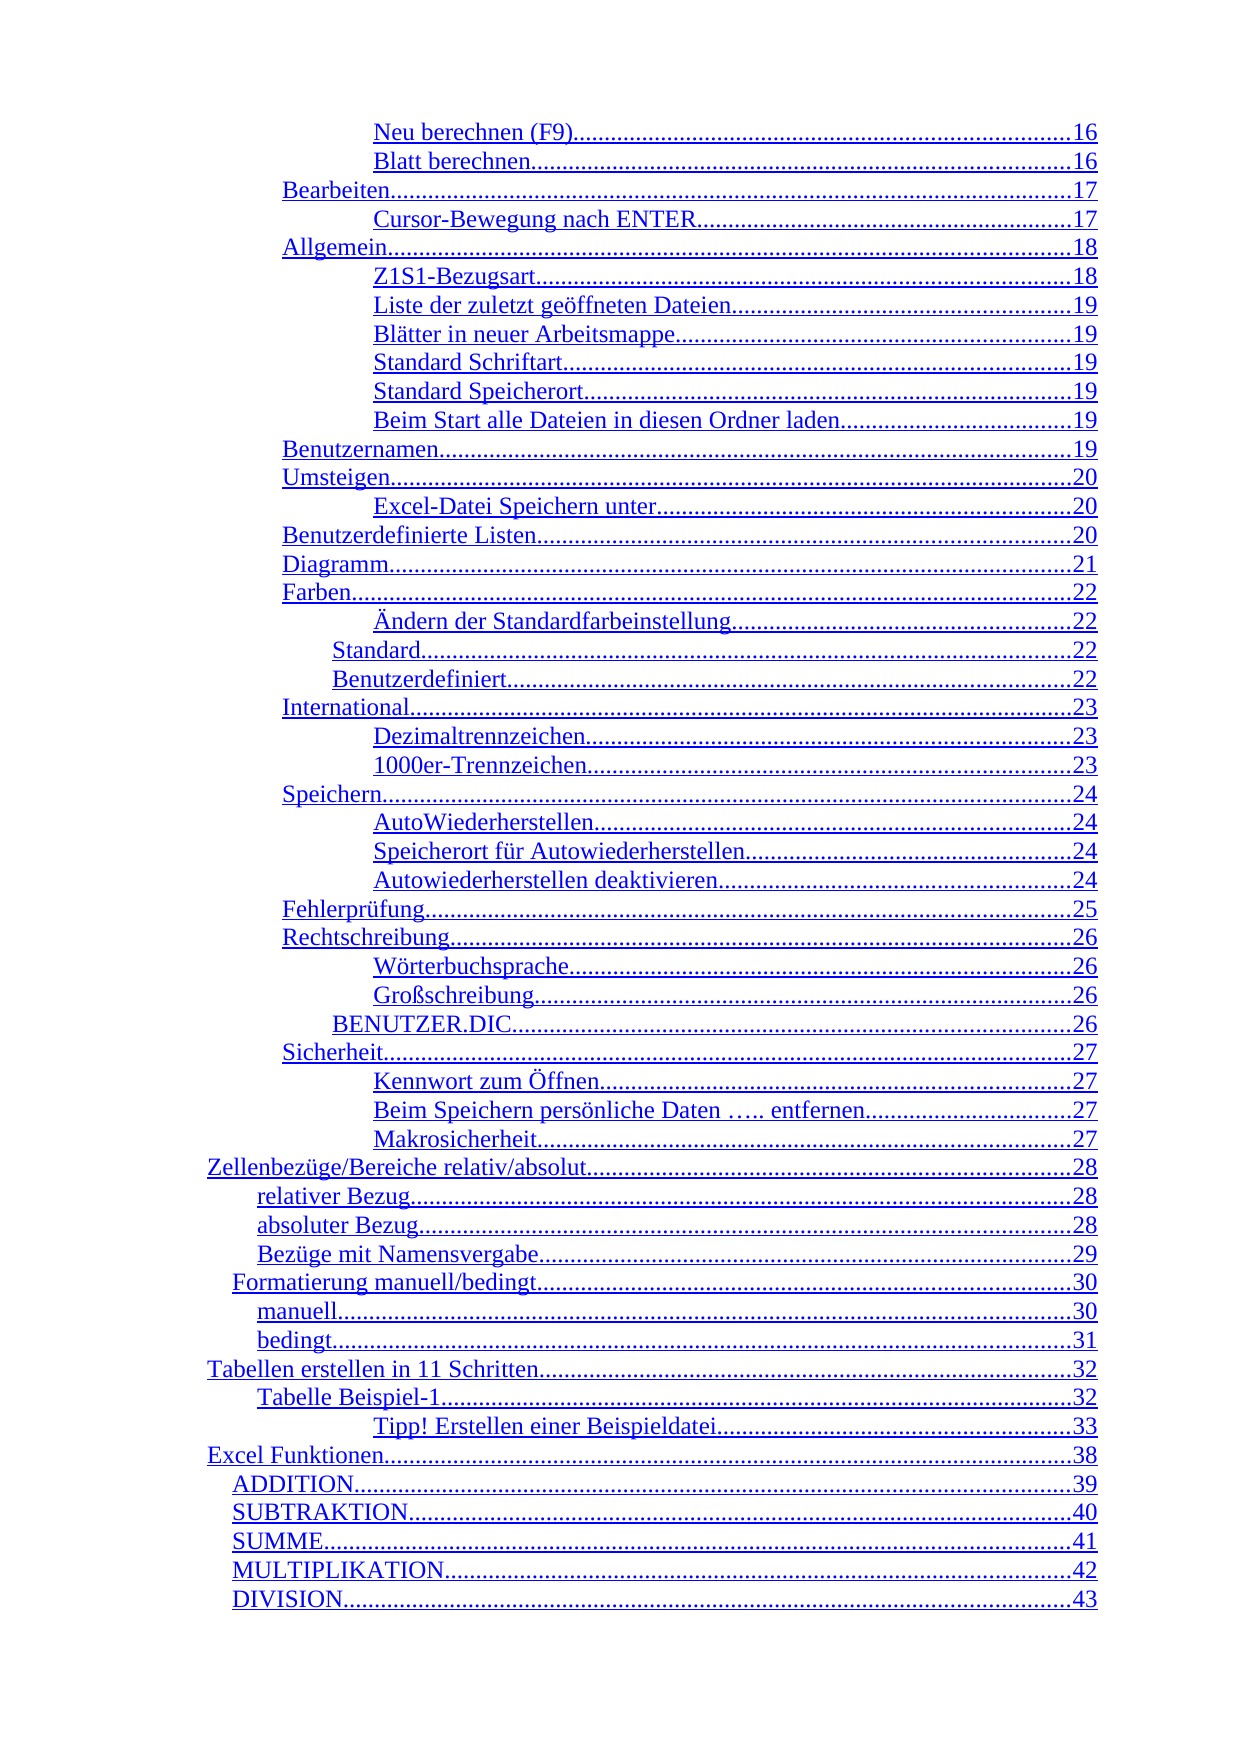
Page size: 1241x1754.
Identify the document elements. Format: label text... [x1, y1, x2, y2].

text Benutzerdefinierte Listen 20 [282, 520, 1098, 545]
text Wörterbuchsprache 26 [373, 951, 1098, 976]
text Bearbeiten 17 [282, 175, 1098, 200]
text Blatt berechnen 16 [373, 146, 1098, 171]
text Standard 22 [332, 635, 1098, 660]
text Rechtschreibung 26 [282, 922, 1098, 947]
text BENUTZER.DIC 26 [332, 1009, 1098, 1034]
text relativer Bezug 28 [257, 1181, 1098, 1206]
text Ändern der Standardfarbeinstellung 22 [373, 606, 1098, 631]
text Benutzerdefiniert 22 [332, 664, 1098, 689]
text Standard Schriftart 19 [373, 347, 1098, 372]
text Tabelle Beispiel-1 32 [257, 1382, 1098, 1407]
text Dezimaltrennzeichen 23 [373, 721, 1098, 746]
text Makrosicherheit 27 [373, 1124, 1098, 1149]
text Beim Speichern persönliche Daten ….. entfernen 27 [373, 1095, 1098, 1120]
text Tabellen erstellen in 11 Schritten 32 [207, 1354, 1098, 1379]
text bedingt 31 [257, 1325, 1098, 1350]
text MULTIPLIKATION 42 [232, 1555, 1098, 1580]
text Bezüge mit Namensvergabe 29 [257, 1239, 1098, 1264]
text Benutzernamen 19 [282, 434, 1098, 459]
text Standard Speicherort 19 [373, 376, 1098, 401]
text Excel Funktionen 38 [207, 1440, 1098, 1465]
text absoluter Bezug 28 [257, 1210, 1098, 1235]
text Blätter in neuer Arbeitsmappe 19 [373, 319, 1098, 344]
text AutoWiederherstellen 24 [373, 807, 1098, 832]
text manuell 30 [257, 1296, 1098, 1321]
text Tipp! Erstellen einer Beispieldatei 33 [373, 1411, 1098, 1436]
text Farben 22 [282, 577, 1098, 602]
text Cursor-Bewegung nach ENTER 17 [373, 204, 1098, 229]
text International 23 [282, 692, 1098, 717]
text SUBTRAKTION 40 [232, 1497, 1098, 1522]
text Beim Start alle Dateien in diesen Ordner laden 19 [373, 405, 1098, 430]
text Speicherort für Autowiederherstellen 24 [373, 836, 1098, 861]
text Sicherheit 27 [282, 1037, 1098, 1062]
text Liste der zuletzt geöffneten Dateien 19 [373, 290, 1098, 315]
text 1000er-Trennzeichen 23 [373, 750, 1098, 775]
text Z1S1-Bezugsart 18 [373, 261, 1098, 286]
text Excel-Datei Speichern unter 20 [373, 491, 1098, 516]
text ADDITION 39 [232, 1469, 1098, 1494]
text Zellenbezüge/Bereiche relativ/absolut 28 [207, 1152, 1098, 1177]
text Formatierung manuell/bedingt 30 [232, 1267, 1098, 1292]
text Autowiederherstellen deaktivieren 24 [373, 865, 1098, 890]
text Speichern 24 [282, 779, 1098, 804]
text Umsteigen 20 [282, 462, 1098, 487]
text Großschreibung 26 [373, 980, 1098, 1005]
text Kennwort zum Öffnen 27 [373, 1066, 1098, 1091]
text Allgemein 18 [282, 232, 1098, 257]
text Diagramm 21 [282, 549, 1098, 574]
text DIVISION 43 [232, 1584, 1098, 1609]
text Neu berechnen (F9) 16 [373, 117, 1098, 142]
text SUMME 41 [232, 1526, 1098, 1551]
text Fehlerprüfung 25 [282, 894, 1098, 919]
